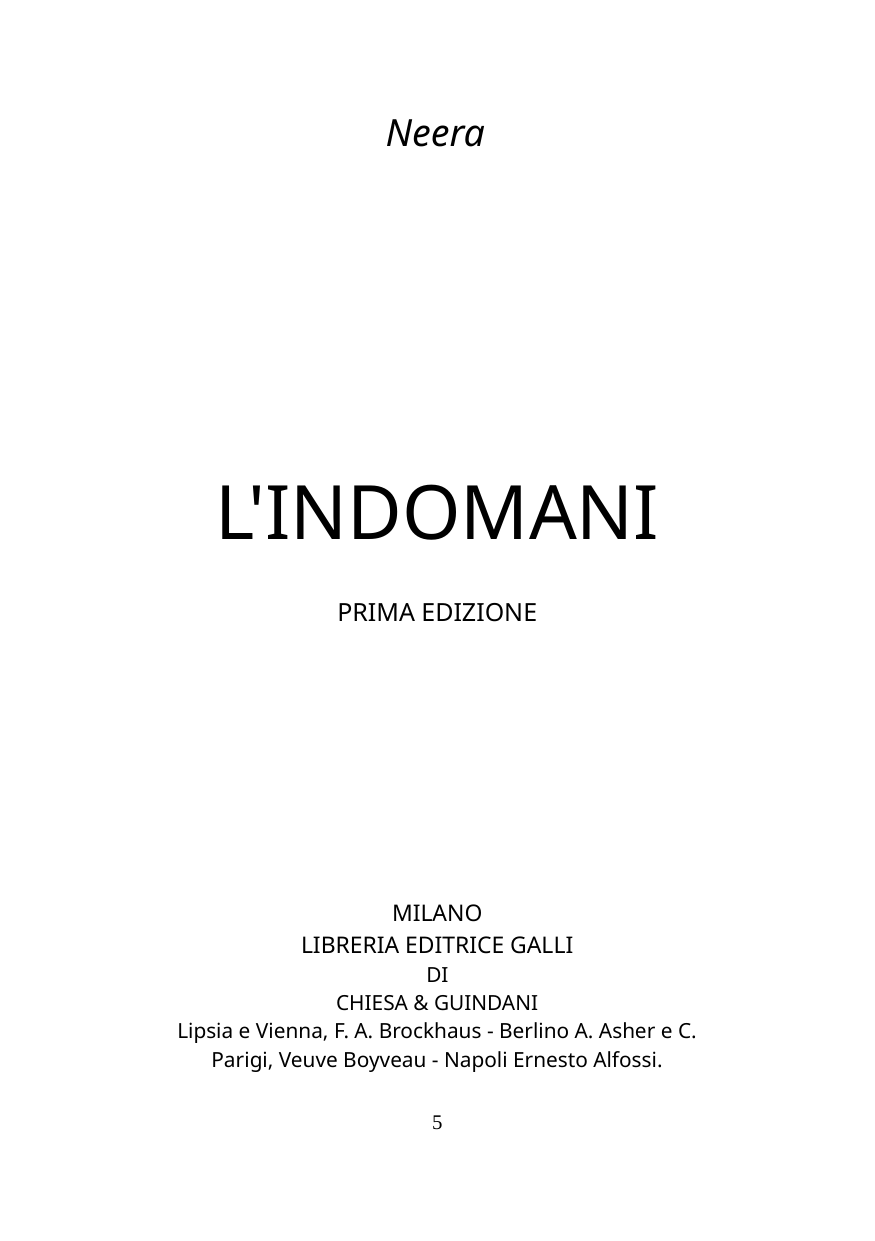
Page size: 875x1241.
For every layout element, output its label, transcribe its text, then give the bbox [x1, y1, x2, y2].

text Lipsia e Vienna, F. A. Brockhaus - Berlino A. Asher e C. [106, 1017, 768, 1045]
text CHIESA & GUINDANI [106, 988, 768, 1017]
text L'INDOMANI [106, 459, 768, 561]
text PRIMA EDIZIONE [106, 595, 768, 629]
text MILANO [106, 897, 768, 928]
text Parigi, Veuve Boyveau - Napoli Ernesto Alfossi. [106, 1045, 768, 1073]
text DI [106, 960, 768, 988]
text LIBRERIA EDITRICE GALLI [106, 928, 768, 960]
text Neera [106, 106, 768, 157]
